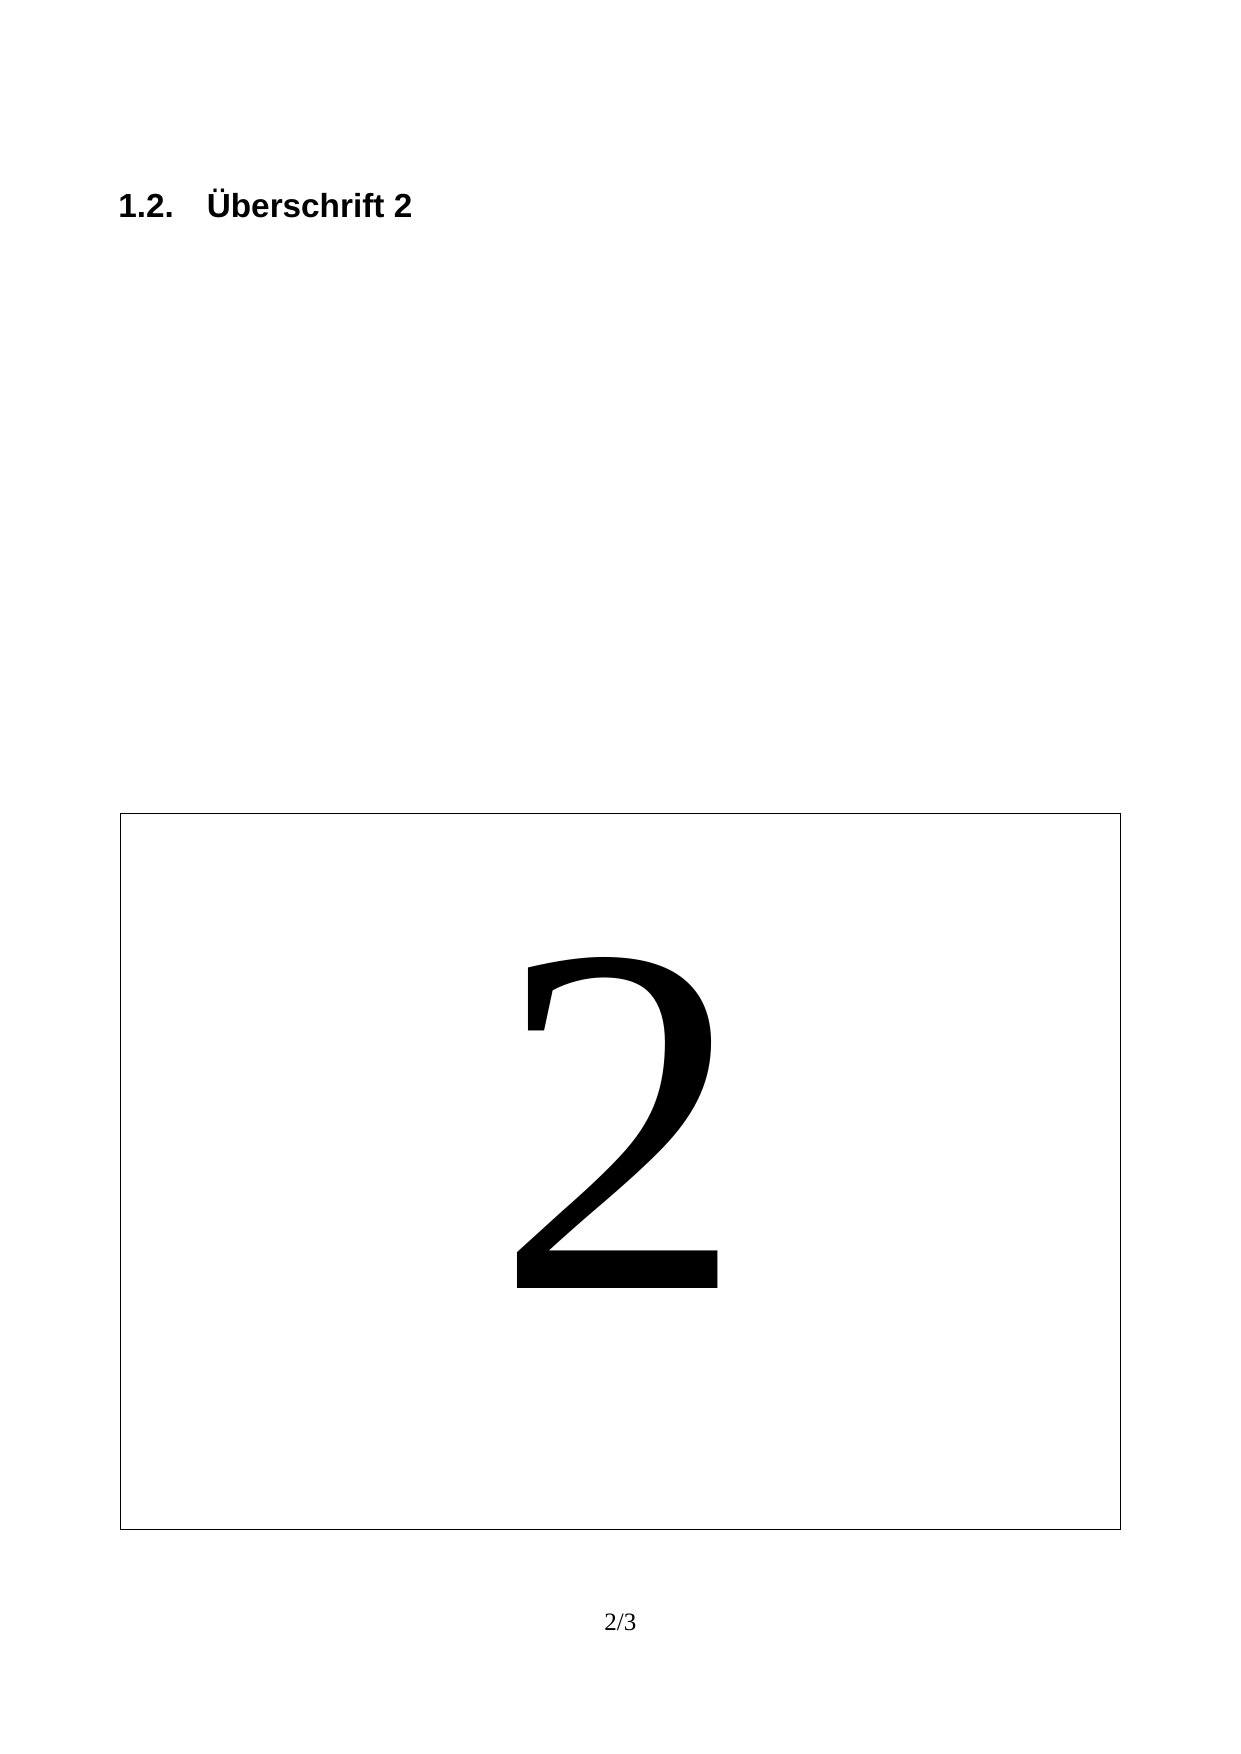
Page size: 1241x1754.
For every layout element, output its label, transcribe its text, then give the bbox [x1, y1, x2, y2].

subtitle Überschrift 2 [118, 187, 1122, 225]
